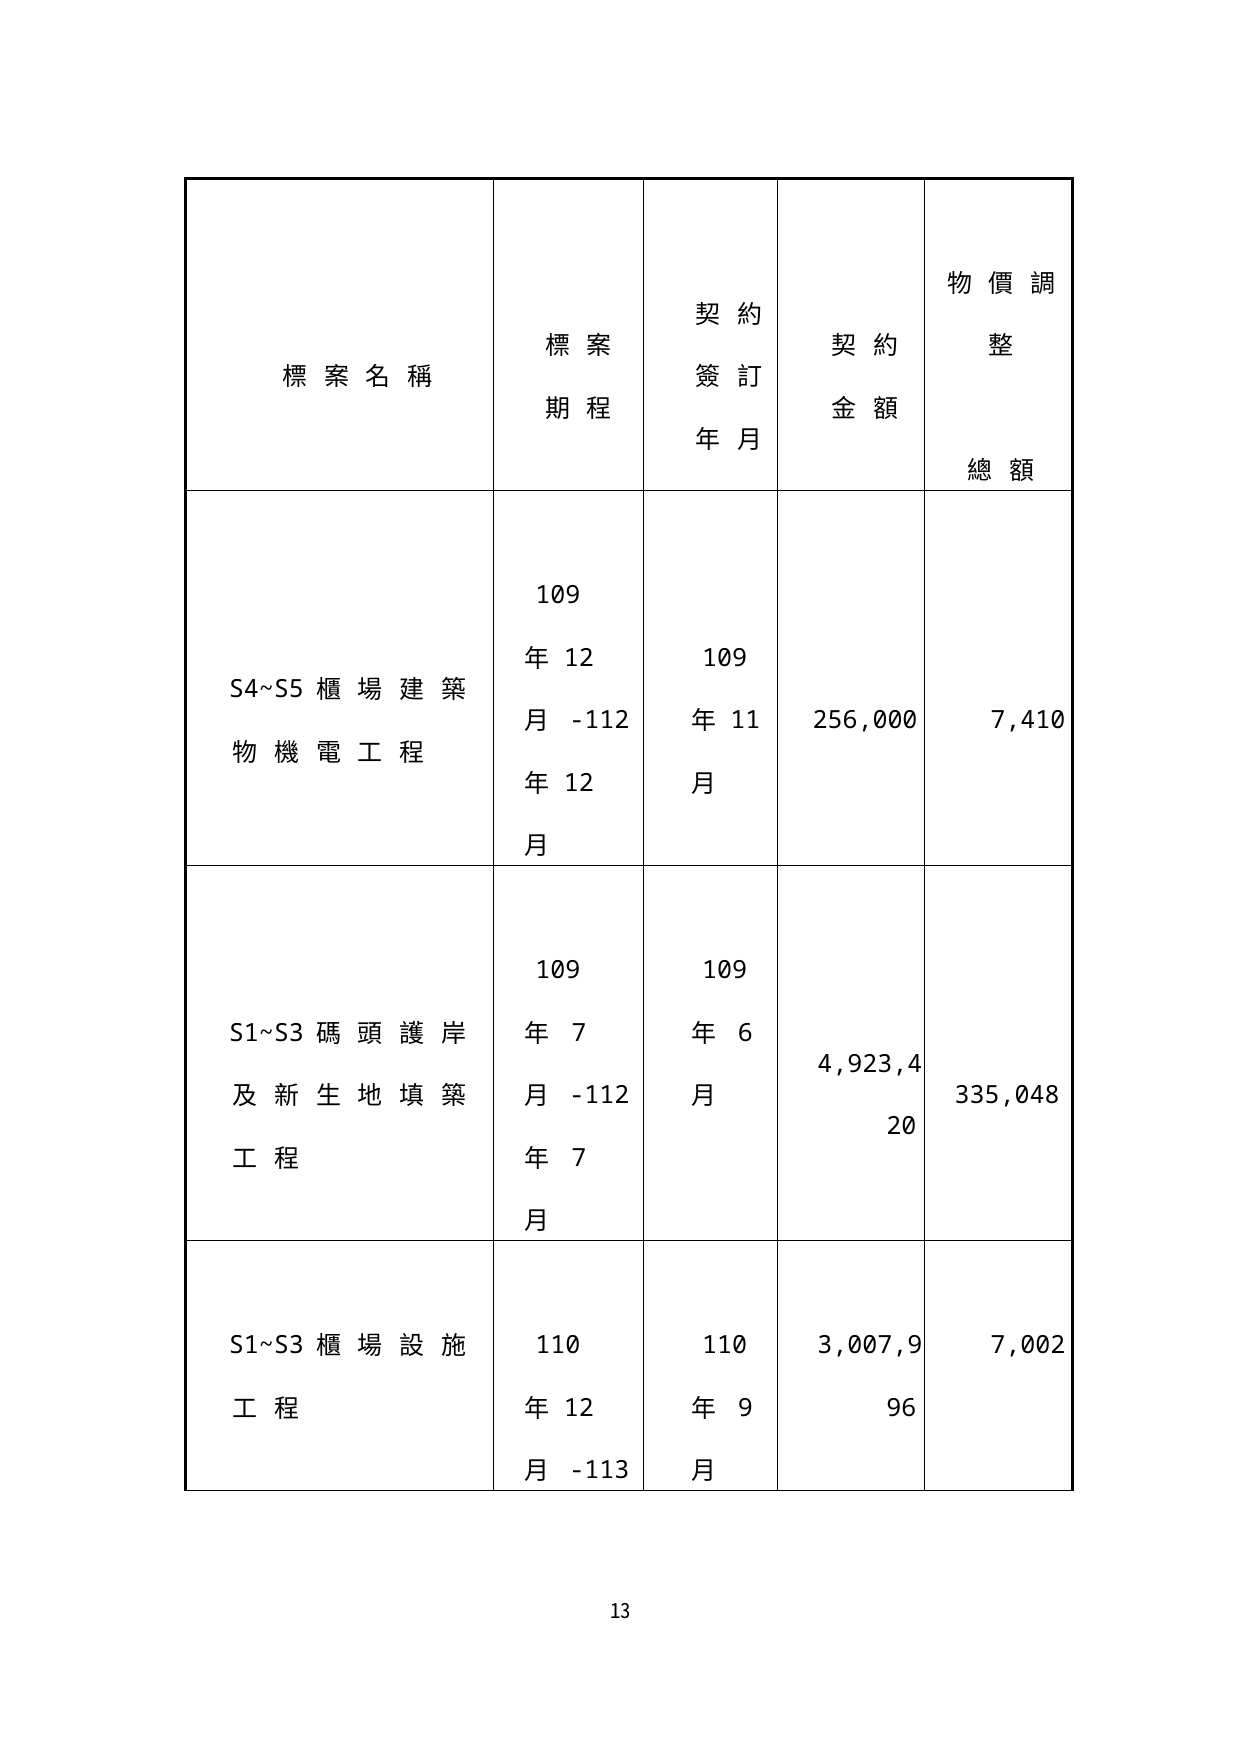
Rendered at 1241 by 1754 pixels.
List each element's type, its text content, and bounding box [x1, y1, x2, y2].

table_cell 110年9月 [644, 1241, 777, 1490]
table_cell 4,923,420 [778, 866, 924, 1240]
table_cell 7,002 [925, 1241, 1071, 1490]
table_cell 109年12月-112年12月 [494, 491, 643, 865]
table_cell 7,410 [925, 491, 1071, 865]
table_header 契約金額 [778, 180, 924, 489]
table_cell S1~S3碼頭護岸及新生地填築工程 [187, 866, 493, 1240]
table_header 標案期程 [494, 180, 643, 489]
table_cell 109年11月 [644, 491, 777, 865]
table_cell S4~S5櫃場建築物機電工程 [187, 491, 493, 865]
table_cell 335,048 [925, 866, 1071, 1240]
table_cell 256,000 [778, 491, 924, 865]
table_header 契約簽訂 年月 [644, 180, 777, 489]
table_cell 109年6月 [644, 866, 777, 1240]
table_cell 3,007,996 [778, 1241, 924, 1490]
table_cell S1~S3櫃場設施工程 [187, 1241, 493, 1490]
table_cell 109年7月-112年7月 [494, 866, 643, 1240]
table_header 物價調整 總額 [925, 180, 1071, 489]
table_cell 110年12月-113 [494, 1241, 643, 1490]
table_header 標案名稱 [187, 180, 493, 489]
